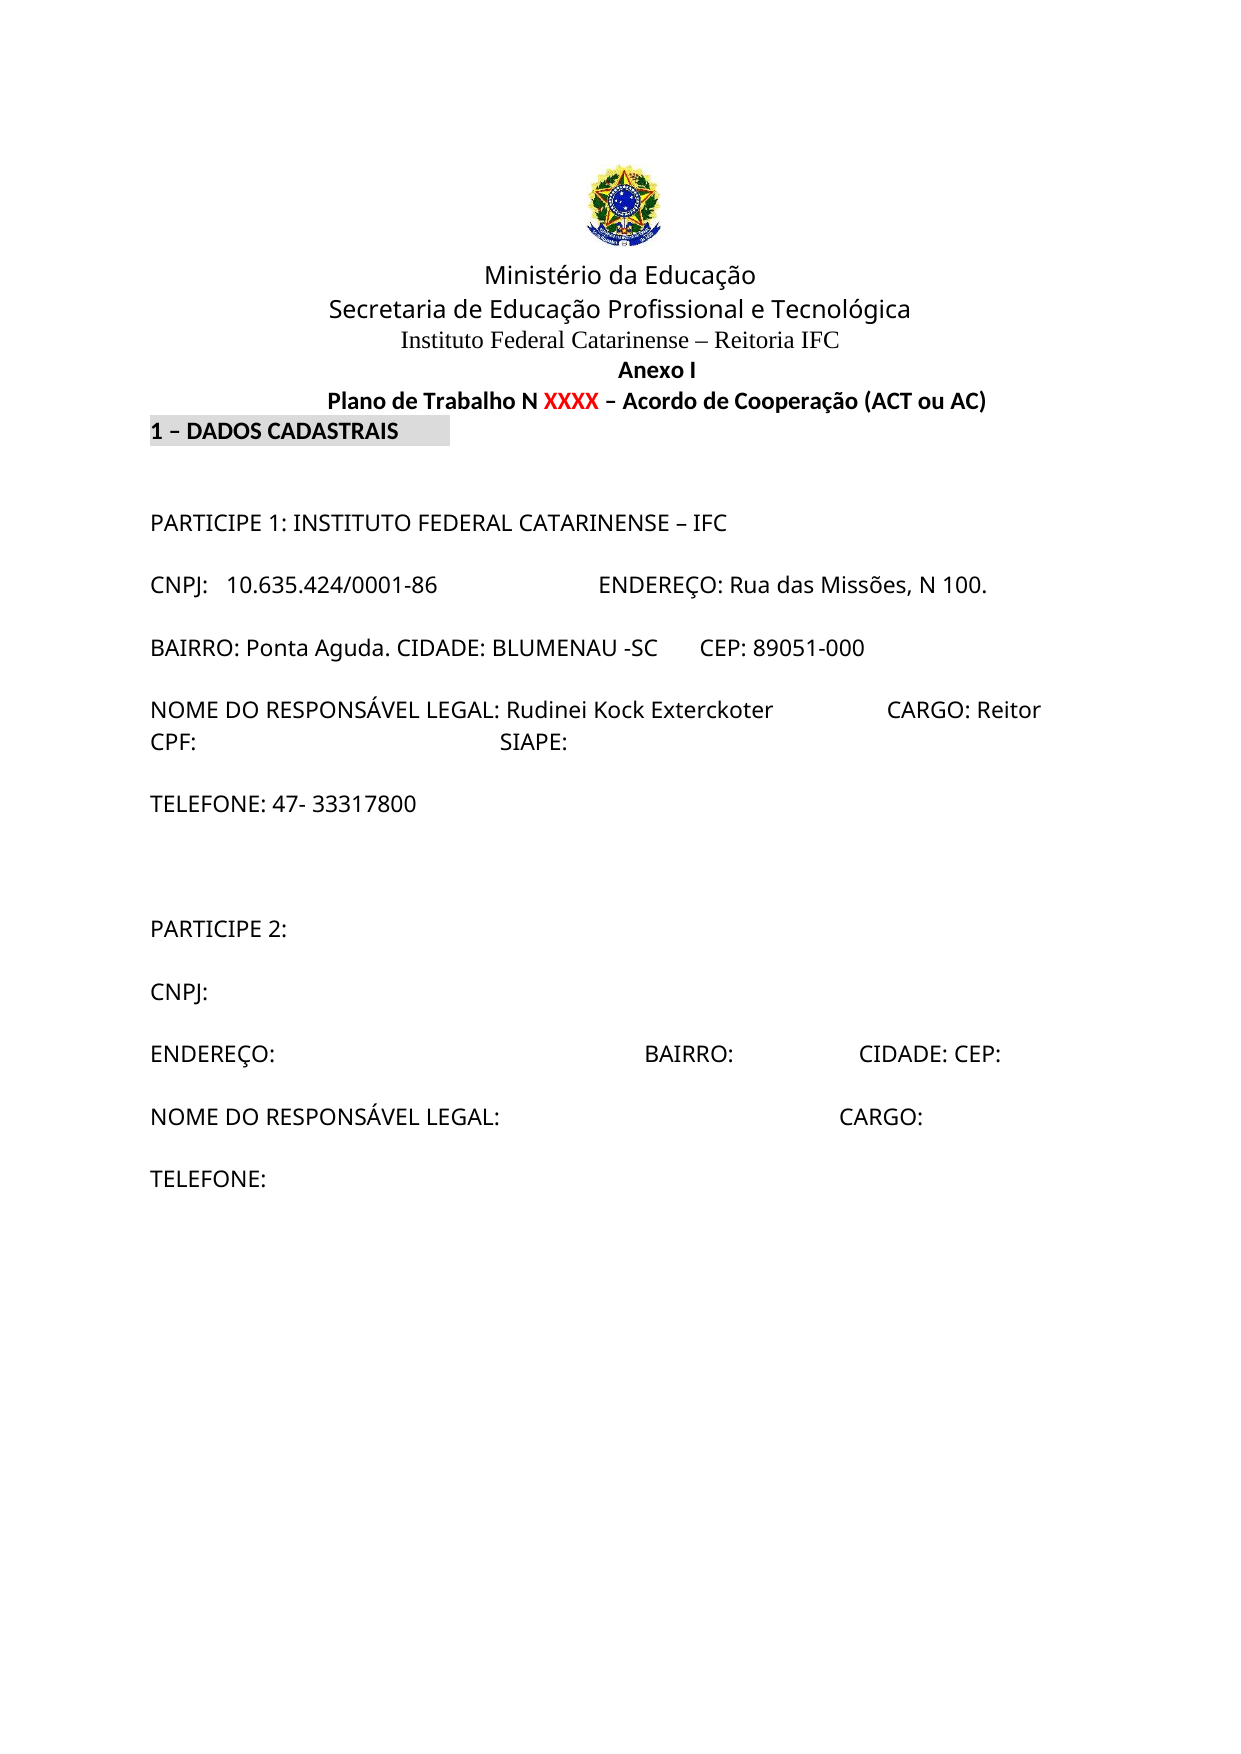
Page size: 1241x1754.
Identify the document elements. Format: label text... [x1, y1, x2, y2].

text Instituto Federal Catarinense – Reitoria IFC [150, 326, 1090, 354]
text Ministério da Educação [150, 257, 1090, 292]
table_cell PARTICIPE 2: [150, 820, 1090, 976]
table_cell CNPJ: ENDEREÇO: BAIRRO: CIDADE: CEP: [150, 976, 1090, 1101]
text 1 – DADOS CADASTRAIS [150, 415, 1067, 446]
text Plano de Trabalho N XXXX – Acordo de Cooperação (ACT ou AC) [247, 385, 1067, 415]
table_cell NOME DO RESPONSÁVEL LEGAL: CARGO: [150, 1101, 1090, 1163]
text Anexo I [247, 354, 1067, 385]
table_cell CNPJ: 10.635.424/0001-86 ENDEREÇO: Rua das Missões, N 100. BAIRRO: Ponta Aguda. CIDADE: BLUMENAU -SC CEP: 89051-000 [150, 570, 1090, 694]
table_cell NOME DO RESPONSÁVEL LEGAL: Rudinei Kock Exterckoter CARGO: Reitor [150, 695, 1090, 726]
table_header PARTICIPE 1: INSTITUTO FEDERAL CATARINENSE – IFC [150, 507, 1090, 569]
picture [585, 164, 661, 248]
text Secretaria de Educação Profissional e Tecnológica [150, 292, 1090, 326]
table_cell CPF: SIAPE: TELEFONE: 47- 33317800 [150, 726, 1090, 819]
table_cell TELEFONE: [150, 1163, 1090, 1194]
